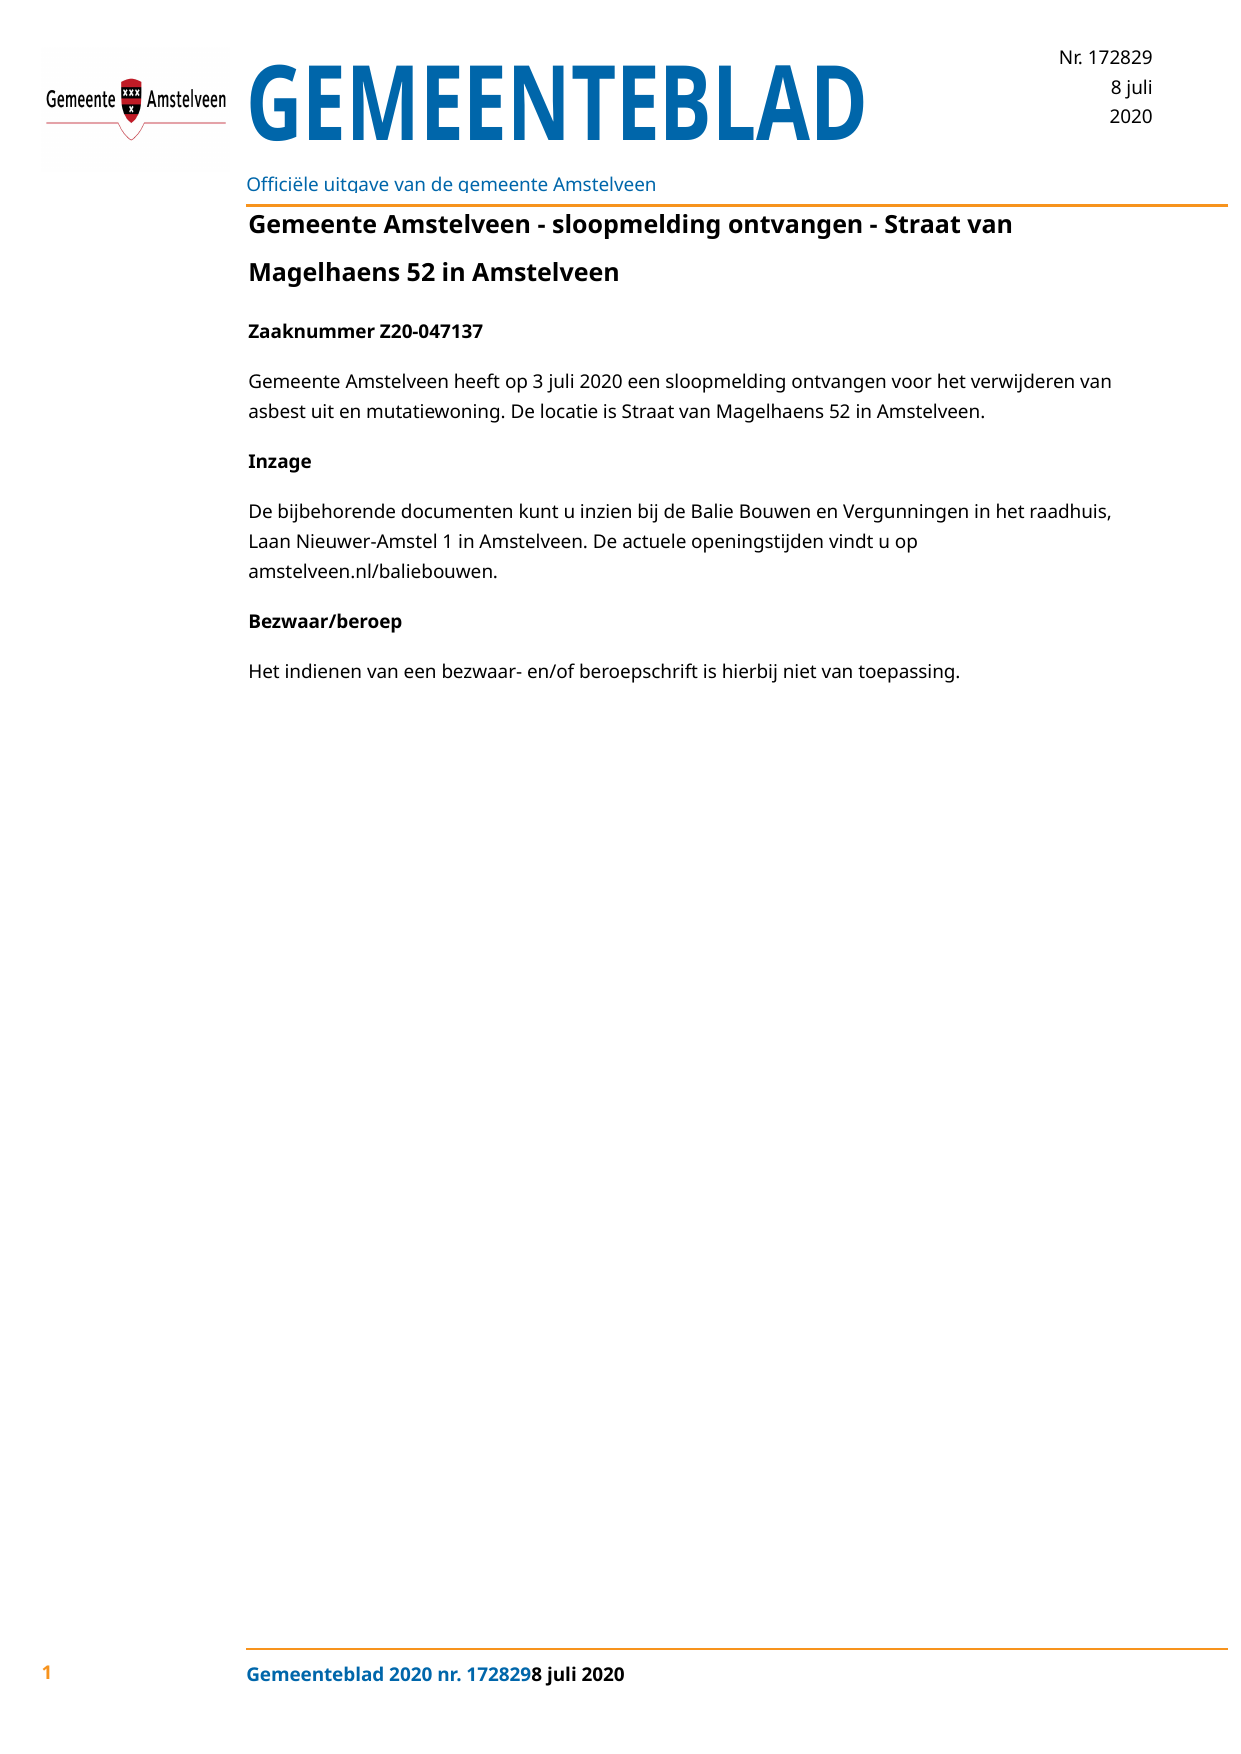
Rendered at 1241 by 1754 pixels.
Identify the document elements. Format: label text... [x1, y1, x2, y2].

text Bezwaar/beroep [248, 608, 1152, 634]
text Inzage [248, 448, 1152, 474]
text De bijbehorende documenten kunt u inzien bij de Balie Bouwen en Vergunningen in het raadhuis, Laan Nieuwer-Amstel 1 in Amstelveen. De actuele openingstijden vindt u op amstelveen.nl/baliebouwen. [248, 499, 1152, 584]
text Gemeente Amstelveen heeft op 3 juli 2020 een sloopmelding ontvangen voor het verwijderen van asbest uit en mutatiewoning. De locatie is Straat van Magelhaens 52 in Amstelveen. [248, 368, 1152, 424]
text Zaaknummer Z20-047137 [248, 318, 1152, 344]
text Gemeente Amstelveen - sloopmelding ontvangen - Straat van Magelhaens 52 in Amstelveen [248, 207, 1152, 288]
text Het indienen van een bezwaar- en/of beroepschrift is hierbij niet van toepassing. [248, 659, 1152, 684]
picture [41, 47, 231, 172]
